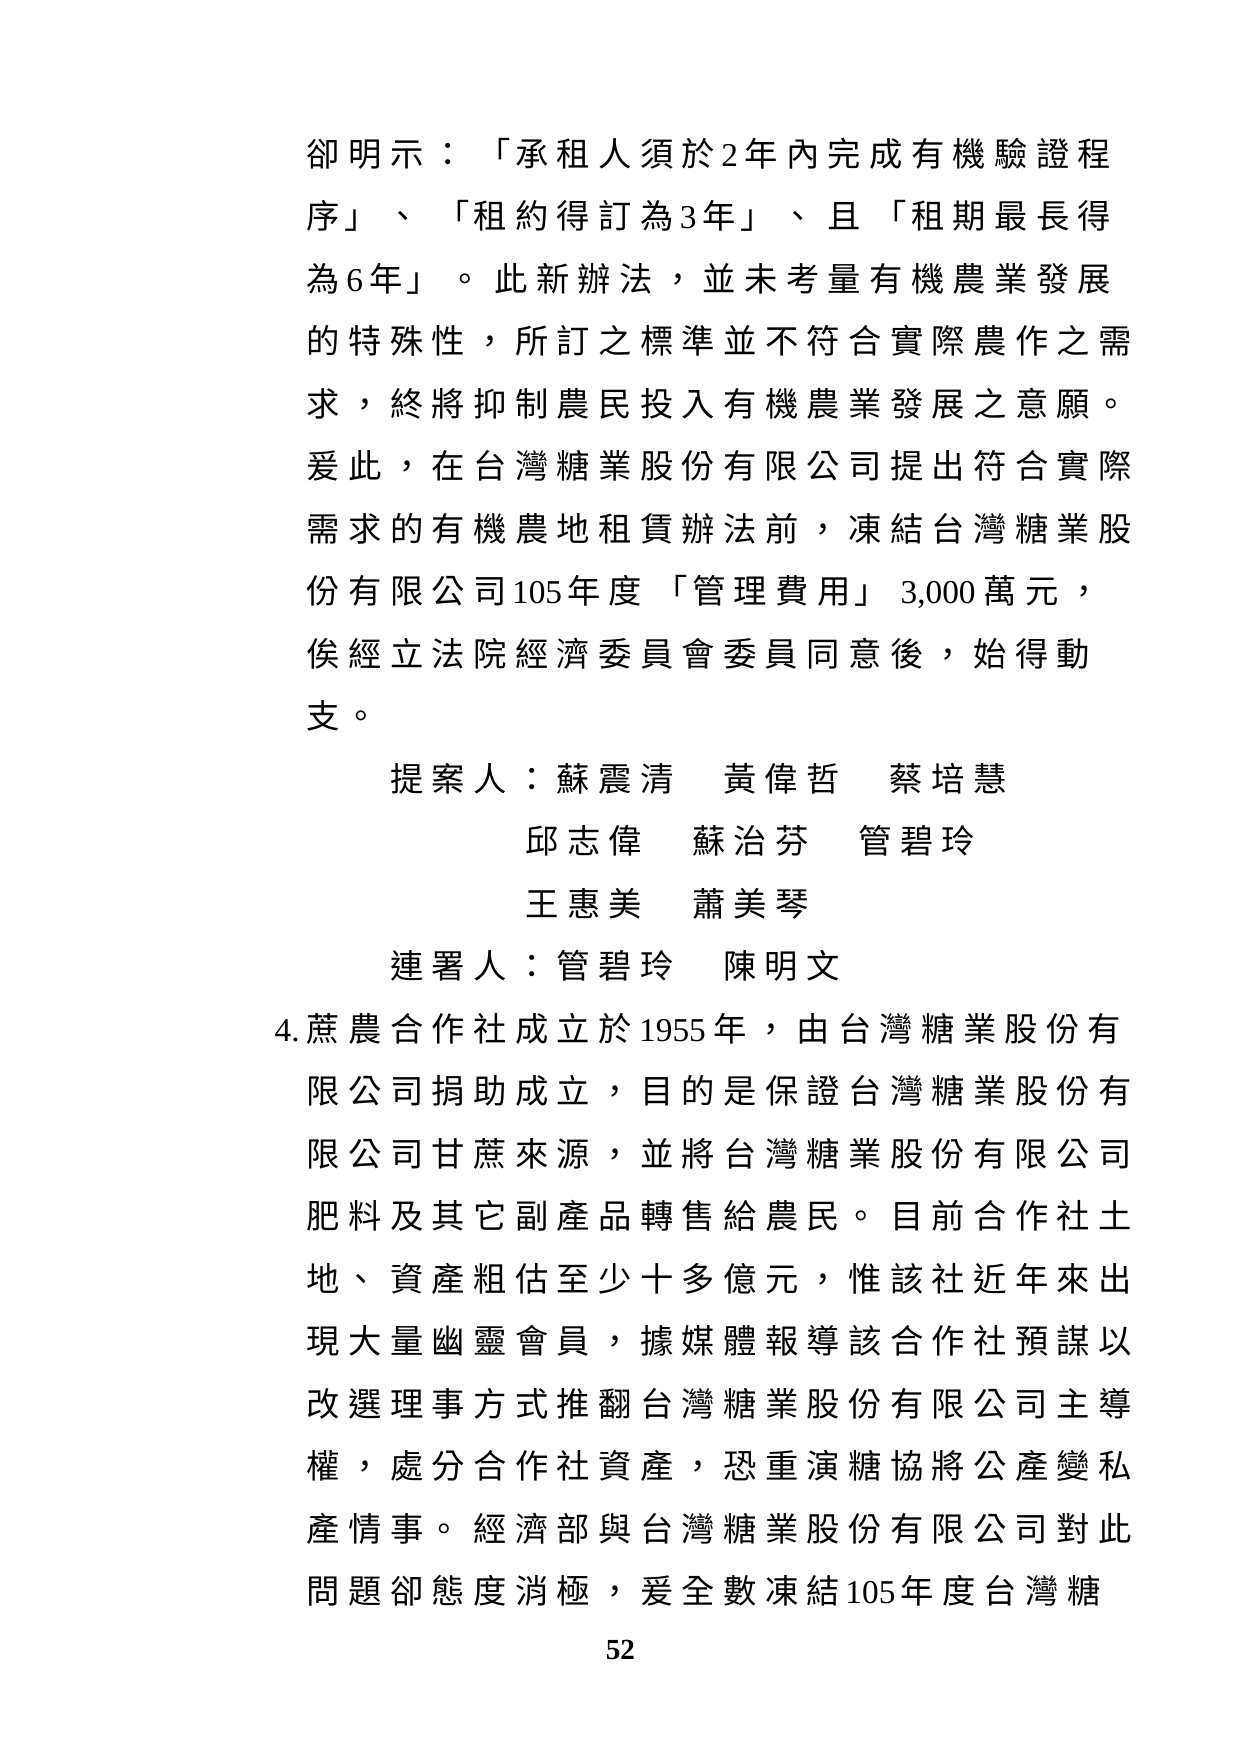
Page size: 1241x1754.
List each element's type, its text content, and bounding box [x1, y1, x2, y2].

text 提案人：蘇震清 黃偉哲 蔡培慧 邱志偉 蘇治芬 管碧玲 王惠美 蕭美琴 [381, 735, 1032, 923]
text 卻明示：「承租人須於2年內完成有機驗證程序」、「租約得訂為3年」、且「租期最長得為6年」。此新辦法，並未考量有機農業發展的特殊性，所訂之標準並不符合實際農作之需求，終將抑制農民投入有機農業發展之意願。爰此，在台灣糖業股份有限公司提出符合實際需求的有機農地租賃辦法前，凍結台灣糖業股份有限公司105年度「管理費用」3,000萬元，俟經立法院經濟委員會委員同意後，始得動支。 [271, 110, 1136, 735]
text 4.蔗農合作社成立於1955年，由台灣糖業股份有限公司捐助成立，目的是保證台灣糖業股份有限公司甘蔗來源，並將台灣糖業股份有限公司肥料及其它副產品轉售給農民。目前合作社土地、資產粗估至少十多億元，惟該社近年來出現大量幽靈會員，據媒體報導該合作社預謀以改選理事方式推翻台灣糖業股份有限公司主導權，處分合作社資產，恐重演糖協將公產變私產情事。經濟部與台灣糖業股份有限公司對此問題卻態度消極，爰全數凍結105年度台灣糖 [271, 985, 1136, 1610]
text 連署人：管碧玲 陳明文 [381, 923, 1032, 985]
